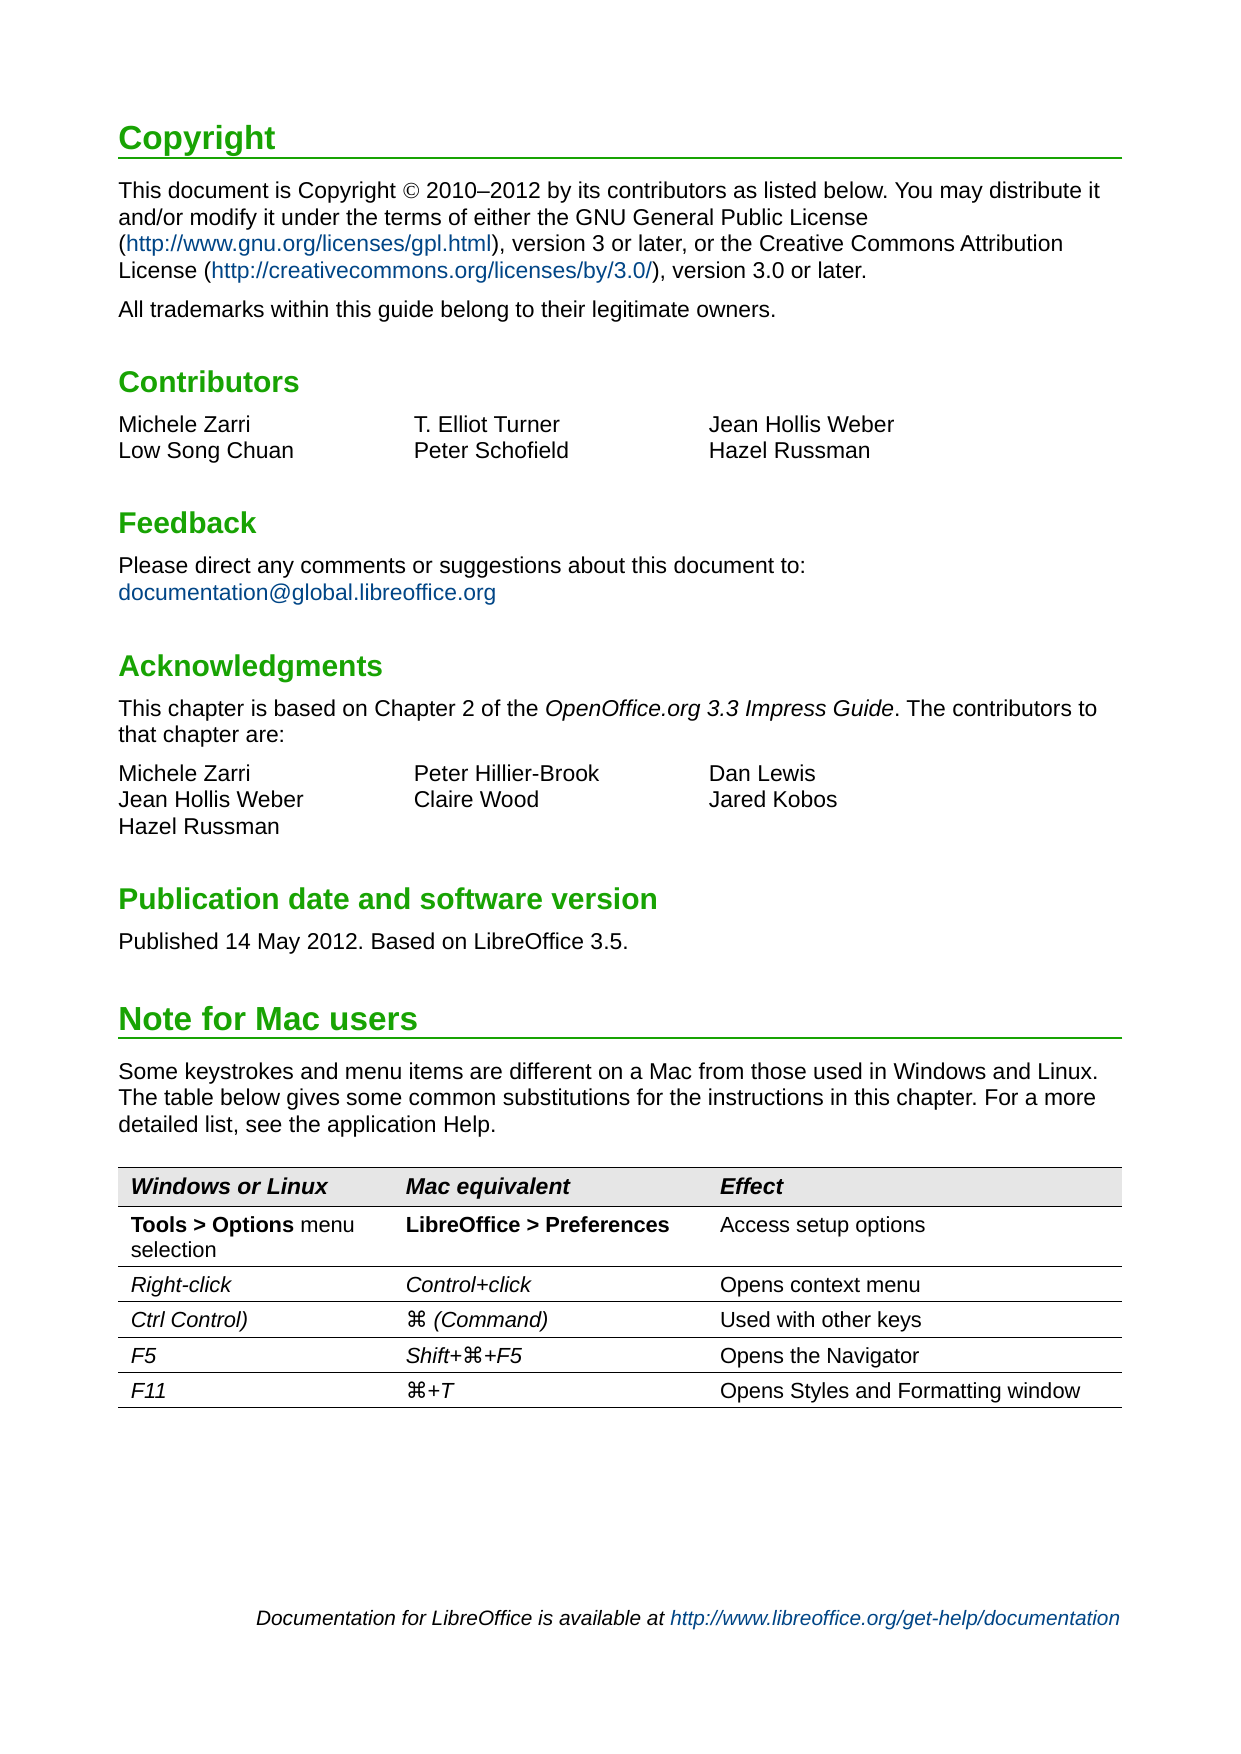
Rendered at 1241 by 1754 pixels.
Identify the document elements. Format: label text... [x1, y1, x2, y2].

subtitle Note for Mac users [118, 999, 1122, 1037]
table_cell Control+click [393, 1267, 707, 1301]
table_cell z (Command) [393, 1302, 707, 1337]
text Some keystrokes and menu items are different on a Mac from those used in Windows and Linux. The table below gives some common substitutions for the instructions in this chapter. For a more detailed list, see the application Help. [118, 1058, 1122, 1137]
text This chapter is based on Chapter 2 of the OpenOffice.org 3.3 Impress Guide. The contributors to that chapter are: [118, 695, 1122, 747]
table_cell Tools > Options menu selection [118, 1207, 393, 1266]
table_cell Ctrl Control) [118, 1302, 393, 1337]
table_cell Access setup options [707, 1207, 1122, 1266]
text Publication date and software version [118, 881, 1122, 916]
table_cell Opens context menu [707, 1267, 1122, 1301]
text Published 14 May 2012. Based on LibreOffice 3.5. [118, 928, 1122, 954]
text Michele Zarri Peter Hillier-Brook Dan Lewis Jean Hollis Weber Claire Wood Jared Kobos Hazel Russman [118, 760, 1122, 839]
text This document is Copyright © 2010–2012 by its contributors as listed below. You may distribute it and/or modify it under the terms of either the GNU General Public License (http://www.gnu.org/licenses/gpl.html), version 3 or later, or the Creative Commons Attribution License (http://creativecommons.org/licenses/by/3.0/), version 3.0 or later. [118, 177, 1122, 283]
table_cell F11 [118, 1373, 393, 1407]
table_cell Opens Styles and Formatting window [707, 1373, 1122, 1407]
table_header Effect [707, 1168, 1122, 1206]
table_cell Right-click [118, 1267, 393, 1301]
subtitle Copyright [118, 118, 1122, 157]
table_cell z+T [393, 1373, 707, 1407]
text Feedback [118, 506, 1122, 540]
table_cell F5 [118, 1338, 393, 1372]
text Please direct any comments or suggestions about this document to: documentation@global.libreoffice.org [118, 552, 1122, 606]
table_cell Opens the Navigator [707, 1338, 1122, 1372]
text Michele Zarri T. Elliot Turner Jean Hollis Weber Low Song Chuan Peter Schofield Hazel Russman [118, 411, 1122, 463]
text Acknowledgments [118, 648, 1122, 682]
text Contributors [118, 364, 1122, 398]
table_header Mac equivalent [393, 1168, 707, 1206]
table_cell Used with other keys [707, 1302, 1122, 1337]
text All trademarks within this guide belong to their legitimate owners. [118, 296, 1122, 322]
table_cell LibreOffice > Preferences [393, 1207, 707, 1266]
table_header Windows or Linux [118, 1168, 393, 1206]
table_cell Shift+z+F5 [393, 1338, 707, 1372]
